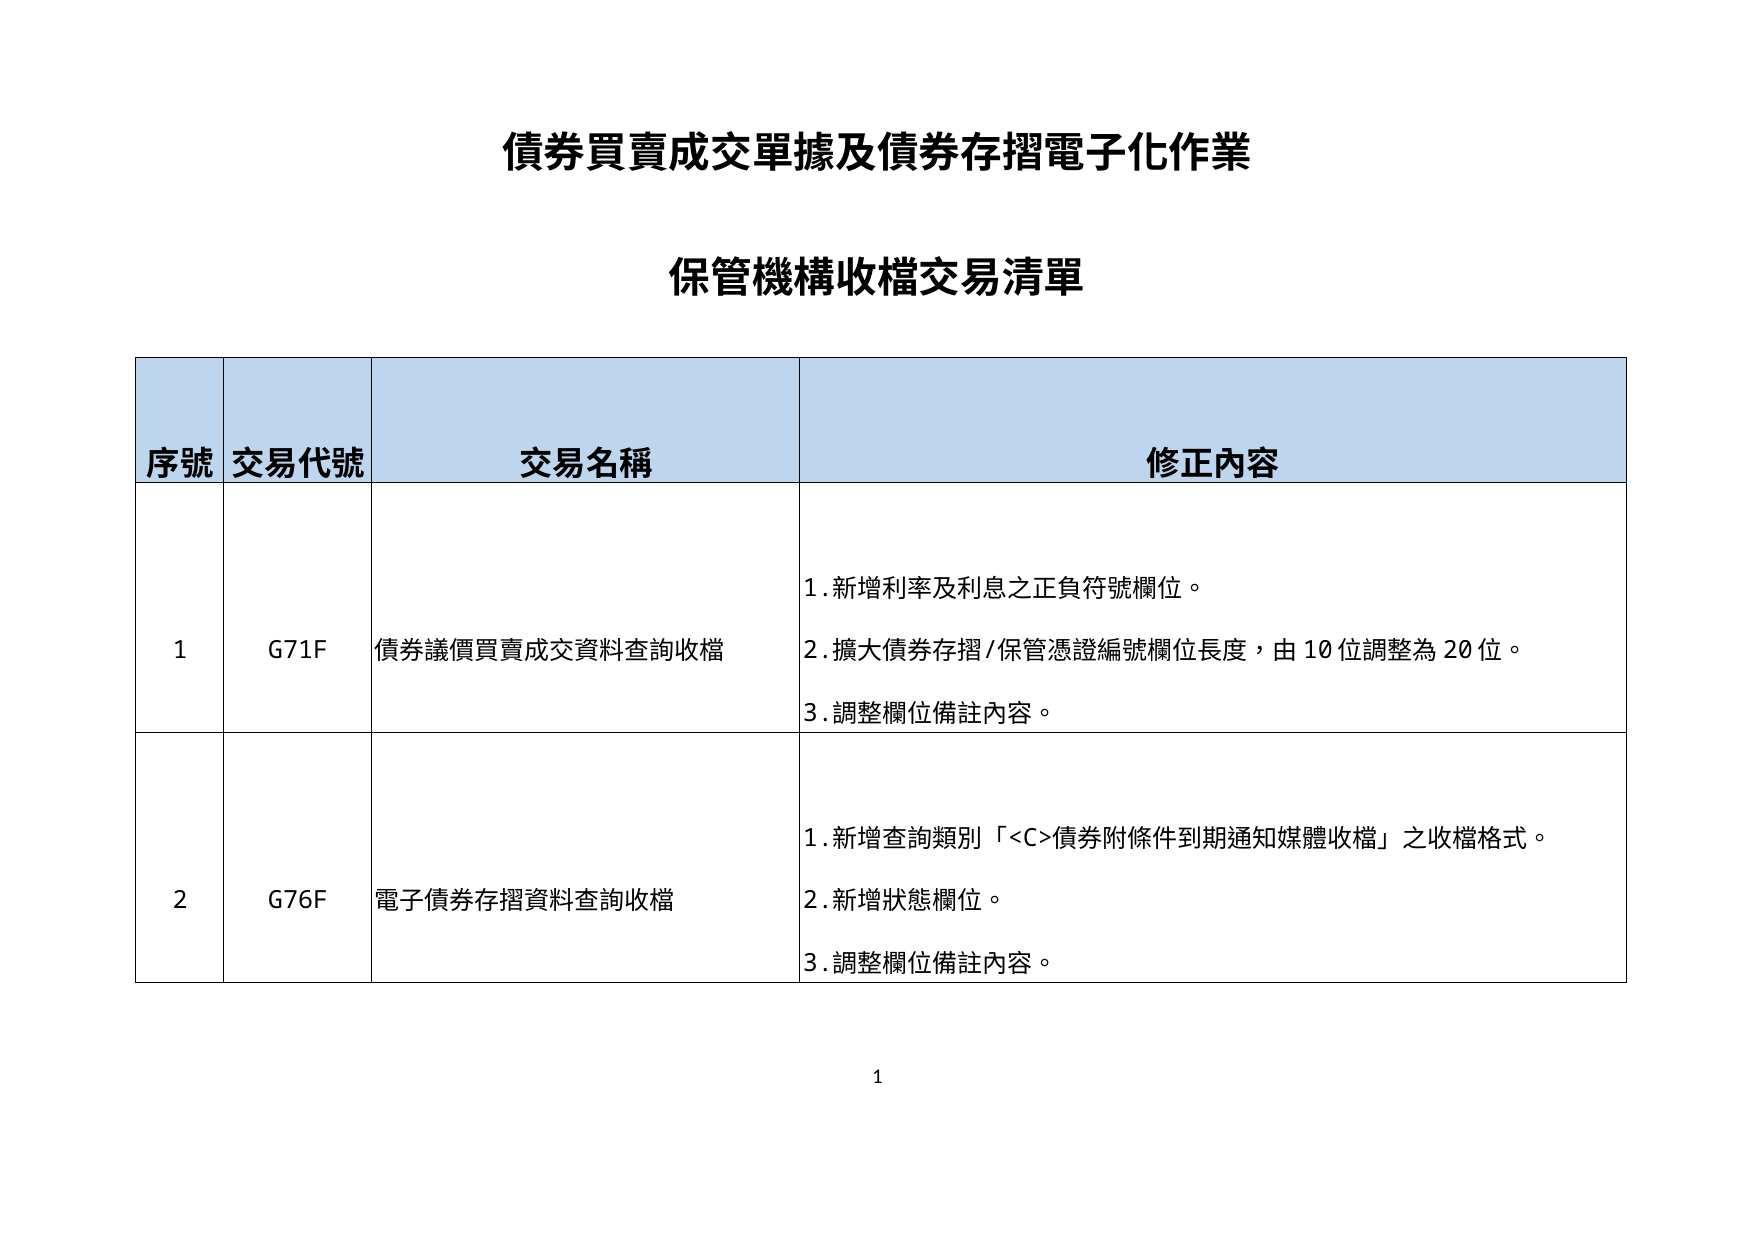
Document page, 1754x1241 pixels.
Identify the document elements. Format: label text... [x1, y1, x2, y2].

table_header 修正內容 [800, 358, 1626, 482]
table_cell 電子債券存摺資料查詢收檔 [372, 733, 799, 982]
table_cell 債券議價買賣成交資料查詢收檔 [372, 483, 799, 732]
table_cell G71F [224, 483, 371, 732]
table_header 交易代號 [224, 358, 371, 482]
table_header 序號 [136, 358, 223, 482]
table_cell 1.新增利率及利息之正負符號欄位。 2.擴大債券存摺/保管憑證編號欄位長度，由10位調整為20位。 3.調整欄位備註內容。 [800, 483, 1626, 732]
table_cell 1 [136, 483, 223, 732]
text 保管機構收檔交易清單 [136, 232, 1618, 294]
table_header 交易名稱 [372, 358, 799, 482]
table_cell 1.新增查詢類別「<C>債券附條件到期通知媒體收檔」之收檔格式。 2.新增狀態欄位。 3.調整欄位備註內容。 [800, 733, 1626, 982]
text 債券買賣成交單據及債券存摺電子化作業 [136, 107, 1618, 169]
table_cell 2 [136, 733, 223, 982]
table_cell G76F [224, 733, 371, 982]
